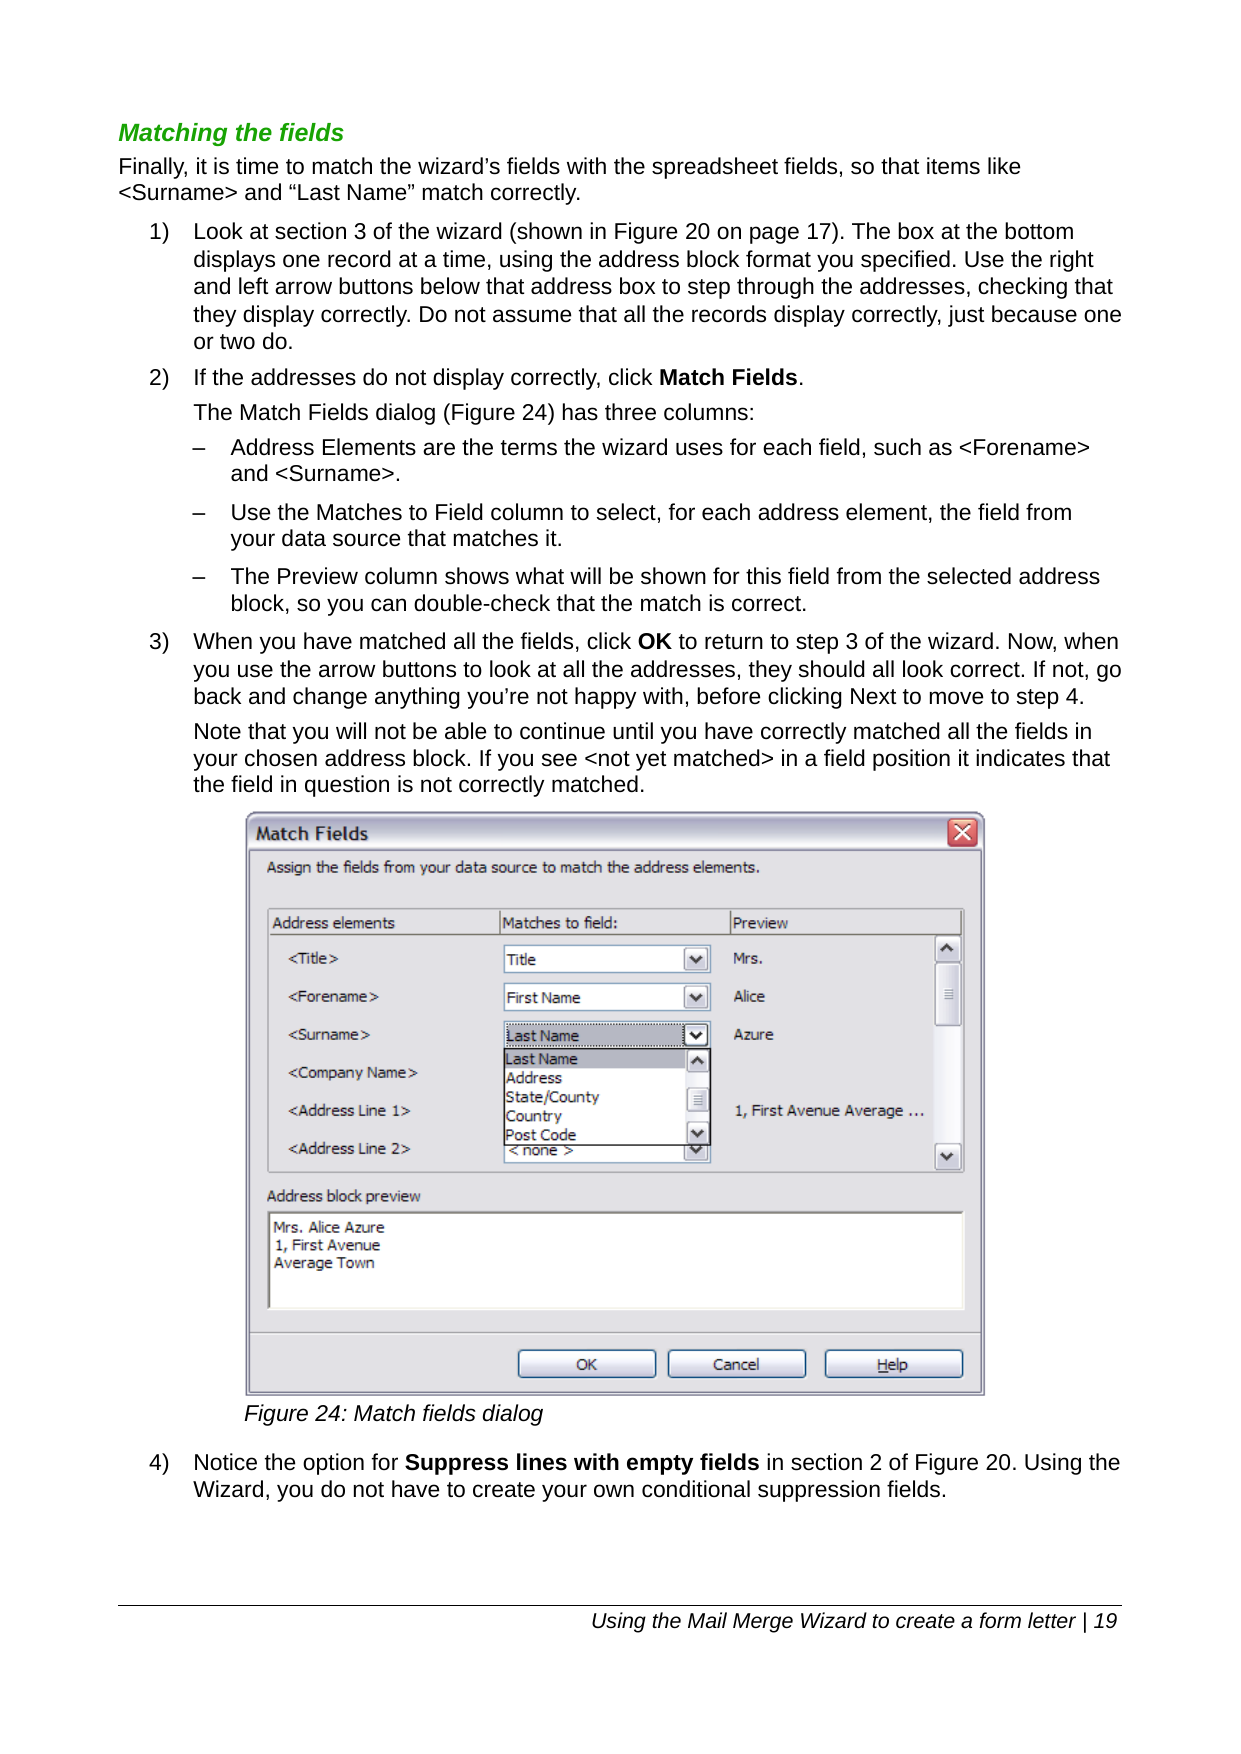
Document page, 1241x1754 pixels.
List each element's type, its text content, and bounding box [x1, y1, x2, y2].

list The Match Fields dialog (Figure 24) has three columns: [193, 399, 1122, 425]
list Address Elements are the terms the wizard uses for each field, such as <Forename> and <Surname>. [192, 434, 1122, 487]
list If the addresses do not display correctly, click Match Fields. [169, 363, 1122, 390]
subtitle Matching the fields [118, 118, 1122, 147]
list Finally, it is time to match the wizard’s fields with the spreadsheet fields, so that items like <Surname> and “Last Name” match correctly. [118, 153, 1122, 206]
list Use the Matches to Field column to select, for each address element, the field from your data source that matches it. [192, 498, 1122, 551]
picture [243, 809, 988, 1400]
list Note that you will not be able to continue until you have correctly matched all the fields in your chosen address block. If you see <not yet matched> in a field position it indicates that the field in question is not correctly matched. [193, 718, 1122, 797]
text Figure 24: Match fields dialog [244, 1400, 996, 1426]
list Look at section 3 of the wizard (shown in Figure 20 on page 17). The box at the bottom displays one record at a time, using the address block format you specified. Use the right and left arrow buttons below that address box to step through the addresses, checking that they display correctly. Do not assume that all the records display correctly, just because one or two do. [169, 218, 1122, 354]
list The Preview column shows what will be shown for this field from the selected address block, so you can double-check that the match is correct. [192, 563, 1122, 616]
list When you have matched all the fields, click OK to return to step 3 of the wizard. Now, when you use the arrow buttons to look at all the addresses, they should all look correct. If not, go back and change anything you’re not happy with, before clicking Next to move to step 4. [169, 628, 1122, 709]
list Notice the option for Suppress lines with empty fields in section 2 of Figure 20. Using the Wizard, you do not have to create your own conditional suppression fields. [169, 1449, 1122, 1502]
